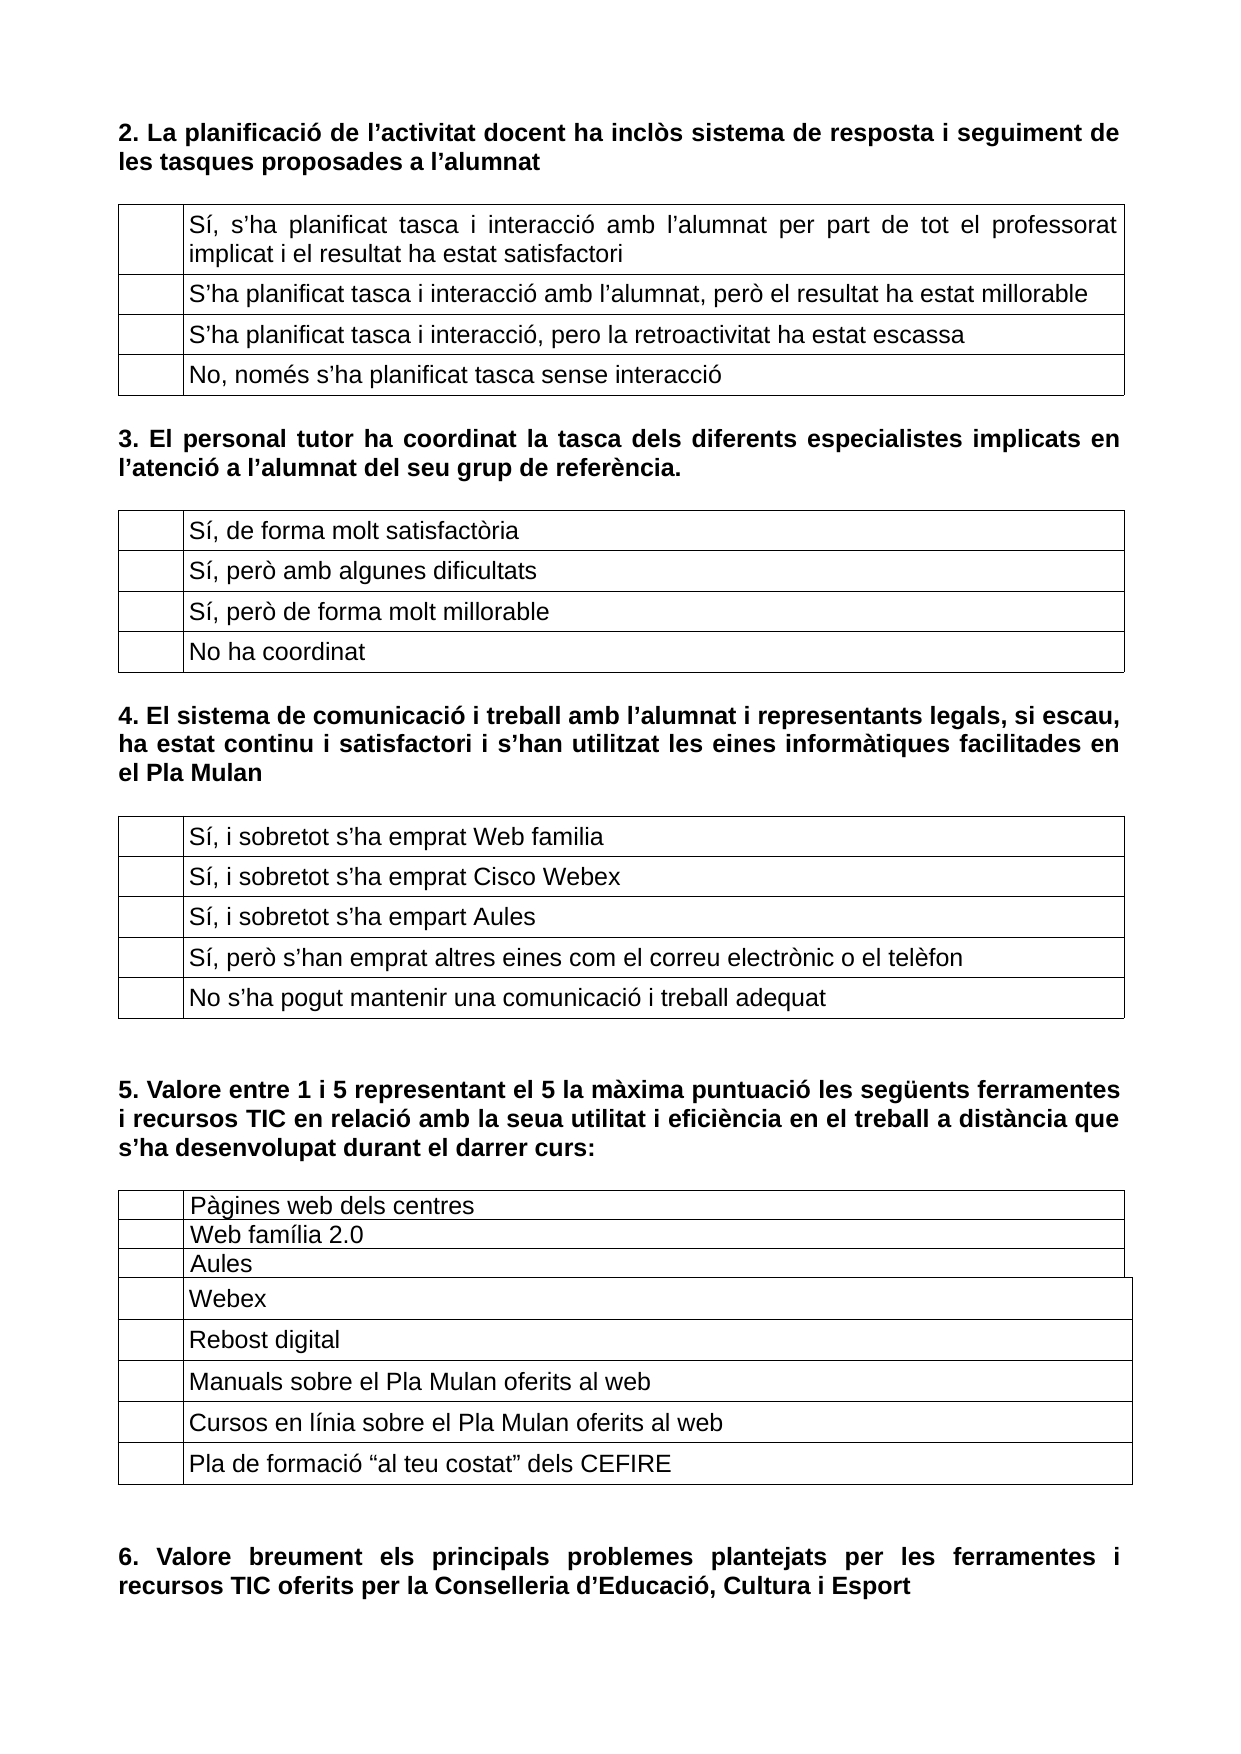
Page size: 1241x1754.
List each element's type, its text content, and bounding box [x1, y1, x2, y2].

table_cell No, només s’ha planificat tasca sense interacció [184, 355, 1124, 395]
table_cell Rebost digital [184, 1320, 1132, 1360]
table_header [119, 817, 183, 856]
table_header [119, 205, 183, 273]
table_cell [119, 1278, 183, 1318]
table_header [119, 511, 183, 550]
table_cell S’ha planificat tasca i interacció amb l’alumnat, però el resultat ha estat millorable [184, 275, 1124, 314]
table_cell [119, 1361, 183, 1401]
table_cell [119, 551, 183, 591]
table_cell Webex [184, 1278, 1132, 1318]
table_cell [119, 275, 183, 314]
table_cell Sí, i sobretot s’ha empart Aules [184, 897, 1124, 937]
text 2. La planificació de l’activitat docent ha inclòs sistema de resposta i seguiment de les tasques proposades a l’alumnat [118, 118, 1122, 176]
table_cell [119, 978, 183, 1018]
text 3. El personal tutor ha coordinat la tasca dels diferents especialistes implicats en l’atenció a l’alumnat del seu grup de referència. [118, 424, 1122, 481]
table_cell Sí, però de forma molt millorable [184, 592, 1124, 631]
text 6. Valore breument els principals problemes plantejats per les ferramentes i recursos TIC oferits per la Conselleria d’Educació, Cultura i Esport [118, 1542, 1122, 1599]
table_cell [119, 938, 183, 977]
table_cell S’ha planificat tasca i interacció, pero la retroactivitat ha estat escassa [184, 315, 1124, 354]
table_cell [1128, 1248, 1133, 1277]
table_cell Cursos en línia sobre el Pla Mulan oferits al web [184, 1402, 1132, 1442]
table_header Sí, i sobretot s’ha emprat Web familia [184, 817, 1124, 856]
text 5. Valore entre 1 i 5 representant el 5 la màxima puntuació les següents ferramentes i recursos TIC en relació amb la seua utilitat i eficiència en el treball a distància que s’ha desenvolupat durant el darrer curs: [118, 1075, 1122, 1162]
table_cell Sí, i sobretot s’ha emprat Cisco Webex [184, 857, 1124, 896]
table_header [119, 1191, 183, 1219]
table_cell [119, 1443, 183, 1483]
table_cell Sí, però s’han emprat altres eines com el correu electrònic o el telèfon [184, 938, 1124, 977]
table_cell No ha coordinat [184, 632, 1124, 672]
table_cell [119, 1249, 183, 1277]
table_cell [119, 632, 183, 672]
table_cell [119, 355, 183, 395]
table_cell Manuals sobre el Pla Mulan oferits al web [184, 1361, 1132, 1401]
table_header Sí, de forma molt satisfactòria [184, 511, 1124, 550]
table_cell [119, 315, 183, 354]
table_cell [119, 1220, 183, 1248]
table_cell Web família 2.0 [184, 1220, 1124, 1248]
table_cell [119, 897, 183, 937]
text 4. El sistema de comunicació i treball amb l’alumnat i representants legals, si escau, ha estat continu i satisfactori i s’han utilitzat les eines informàtiques facilitades en el Pla Mulan [118, 701, 1122, 787]
table_cell [119, 857, 183, 896]
table_cell Sí, però amb algunes dificultats [184, 551, 1124, 591]
table_cell [119, 1320, 183, 1360]
table_cell No s’ha pogut mantenir una comunicació i treball adequat [184, 978, 1124, 1018]
table_header Sí, s’ha planificat tasca i interacció amb l’alumnat per part de tot el professorat implicat i el resultat ha estat satisfactori [184, 205, 1124, 273]
table_cell Aules [184, 1249, 1124, 1277]
table_cell [1128, 1219, 1133, 1248]
table_cell [119, 1402, 183, 1442]
table_cell Pla de formació “al teu costat” dels CEFIRE [184, 1443, 1132, 1483]
table_header Pàgines web dels centres [184, 1191, 1124, 1219]
table_header [1128, 1190, 1133, 1219]
table_cell [119, 592, 183, 631]
